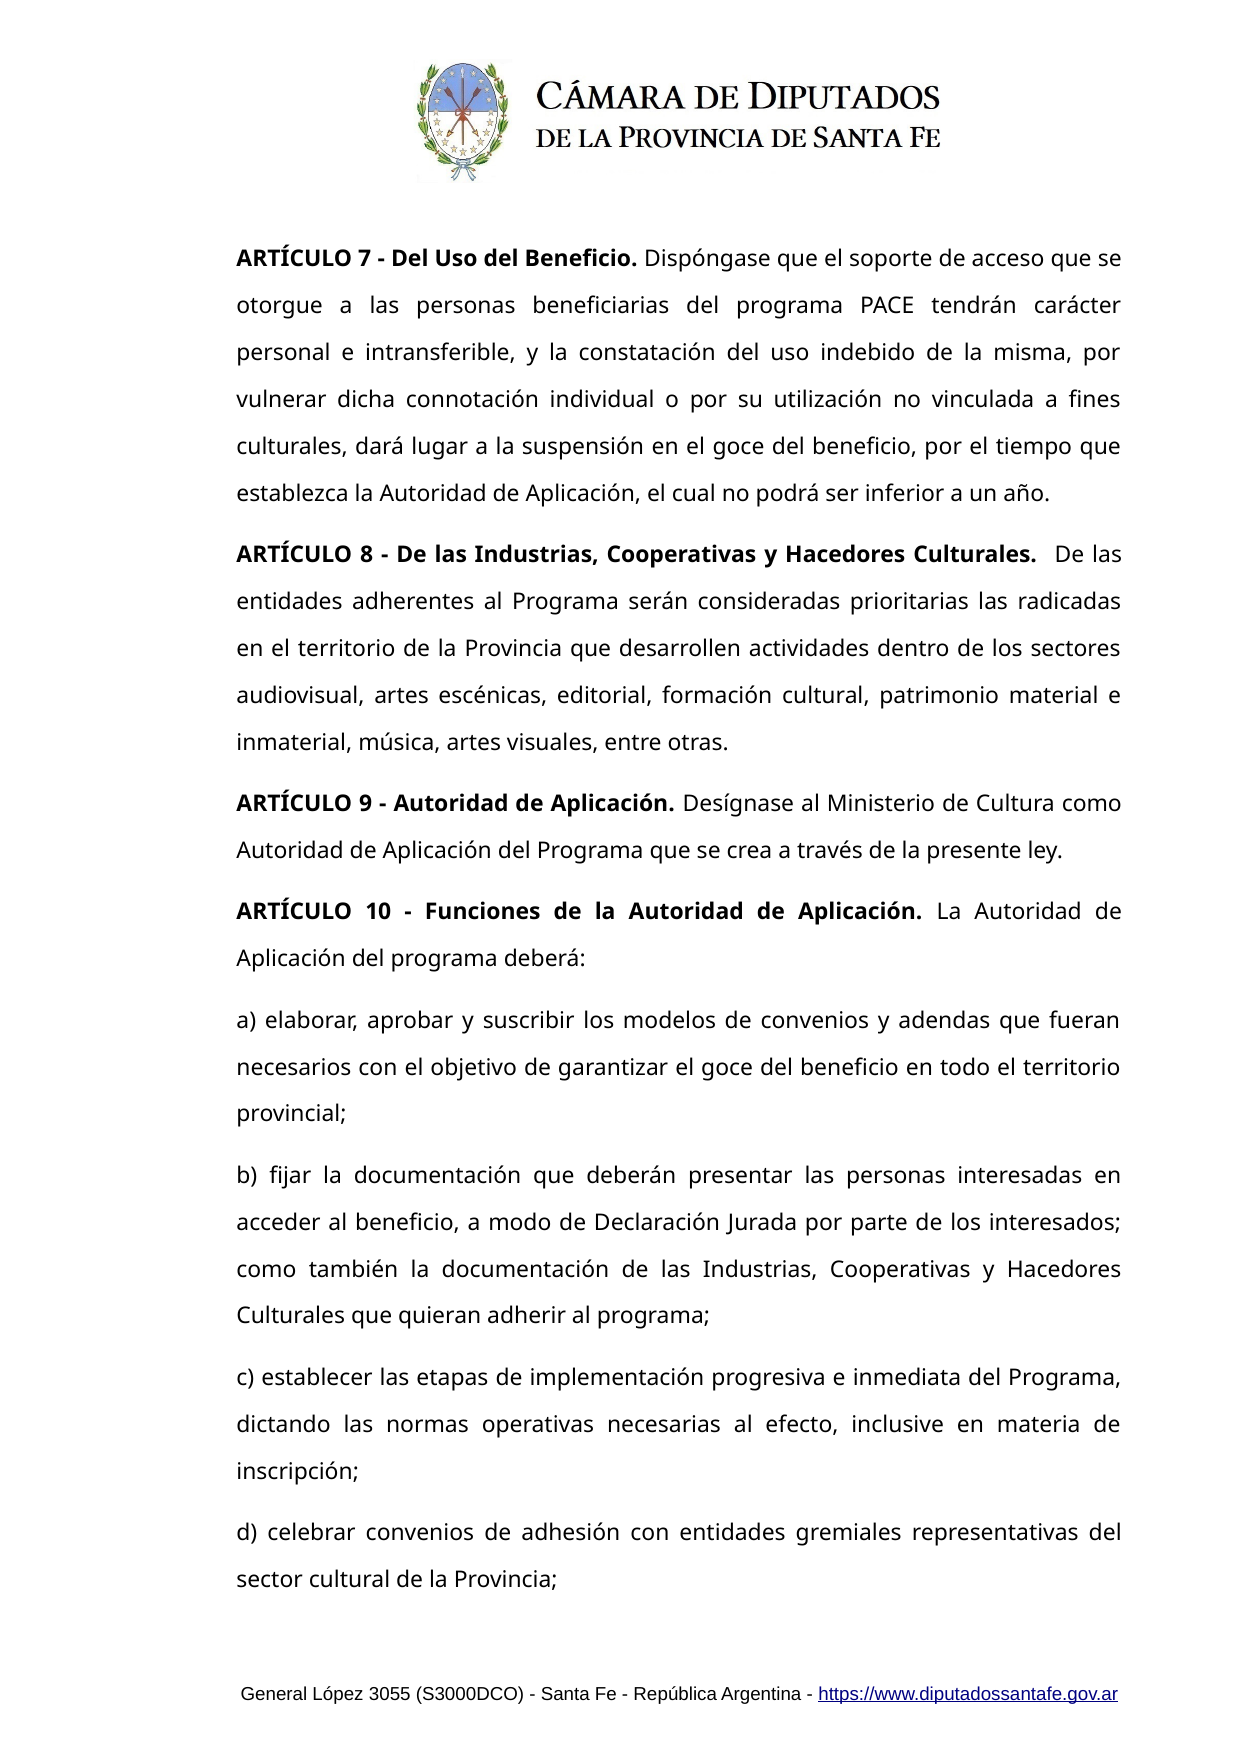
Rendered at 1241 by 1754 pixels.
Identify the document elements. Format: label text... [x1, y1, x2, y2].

text ARTÍCULO 9 - Autoridad de Aplicación. Desígnase al Ministerio de Cultura como Autoridad de Aplicación del Programa que se crea a través de la presente ley. [236, 787, 1122, 865]
text b) fijar la documentación que deberán presentar las personas interesadas en acceder al beneficio, a modo de Declaración Jurada por parte de los interesados; como también la documentación de las Industrias, Cooperativas y Hacedores Culturales que quieran adherir al programa; [236, 1159, 1122, 1331]
text d) celebrar convenios de adhesión con entidades gremiales representativas del sector cultural de la Provincia; [236, 1516, 1122, 1594]
picture [413, 59, 945, 183]
text ARTÍCULO 7 - Del Uso del Beneficio. Dispóngase que el soporte de acceso que se otorgue a las personas beneficiarias del programa PACE tendrán carácter personal e intransferible, y la constatación del uso indebido de la misma, por vulnerar dicha connotación individual o por su utilización no vinculada a fines culturales, dará lugar a la suspensión en el goce del beneficio, por el tiempo que establezca la Autoridad de Aplicación, el cual no podrá ser inferior a un año. [236, 242, 1122, 508]
text c) establecer las etapas de implementación progresiva e inmediata del Programa, dictando las normas operativas necesarias al efecto, inclusive en materia de inscripción; [236, 1361, 1122, 1486]
text ARTÍCULO 10 - Funciones de la Autoridad de Aplicación. La Autoridad de Aplicación del programa deberá: [236, 895, 1122, 973]
text ARTÍCULO 8 - De las Industrias, Cooperativas y Hacedores Culturales. De las entidades adherentes al Programa serán consideradas prioritarias las radicadas en el territorio de la Provincia que desarrollen actividades dentro de los sectores audiovisual, artes escénicas, editorial, formación cultural, patrimonio material e inmaterial, música, artes visuales, entre otras. [236, 538, 1122, 757]
text a) elaborar, aprobar y suscribir los modelos de convenios y adendas que fueran necesarios con el objetivo de garantizar el goce del beneficio en todo el territorio provincial; [236, 1004, 1122, 1129]
